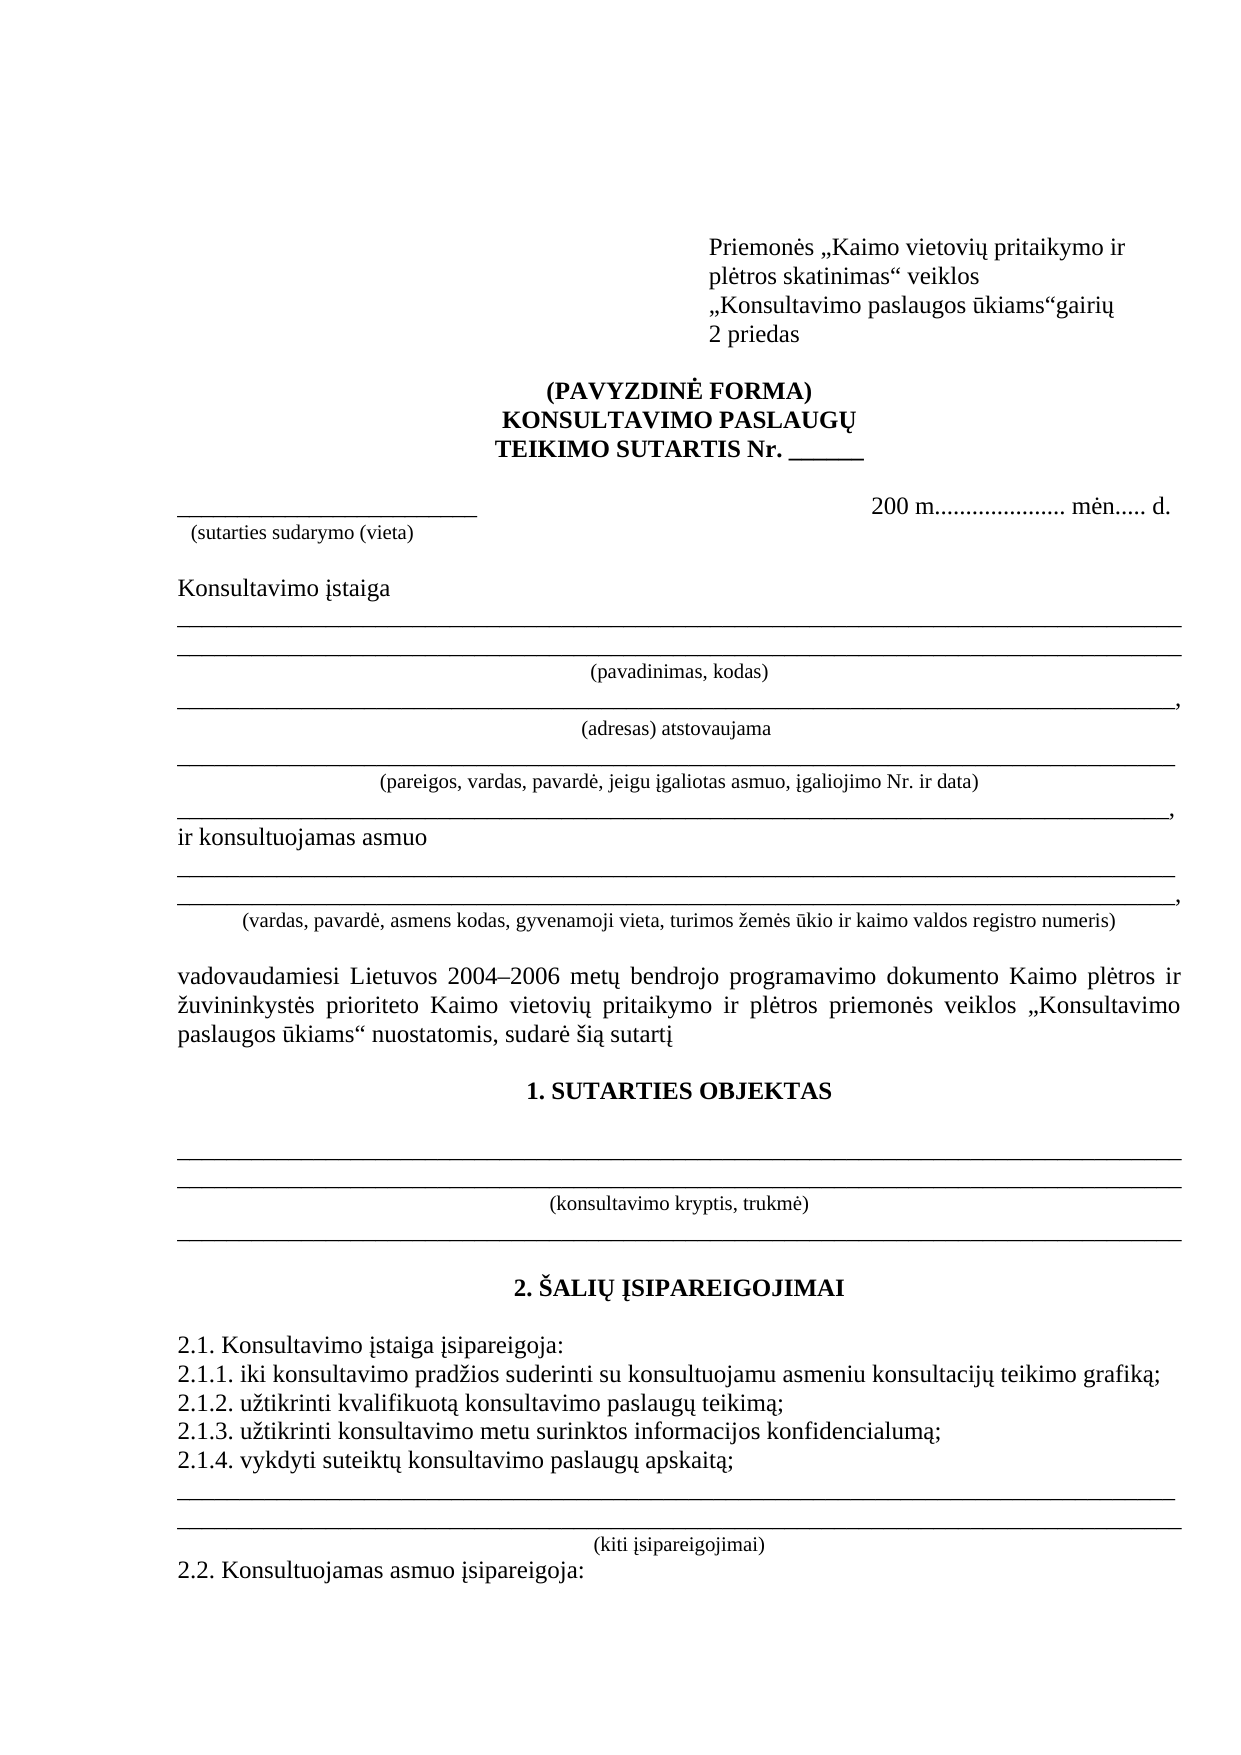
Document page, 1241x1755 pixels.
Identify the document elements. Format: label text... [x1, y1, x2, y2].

text 2.1.3. užtikrinti konsultavimo metu surinktos informacijos konfidencialumą; [177, 1416, 1181, 1445]
text (PAVYZDINĖ FORMA) [177, 376, 1181, 405]
text 2.1. Konsultavimo įstaiga įsipareigoja: [177, 1330, 1181, 1359]
text (sutarties sudarymo (vieta) [177, 520, 1181, 544]
text vadovaudamiesi Lietuvos 2004–2006 metų bendrojo programavimo dokumento Kaimo plėtros ir žuvininkystės prioriteto Kaimo vietovių pritaikymo ir plėtros priemonės veiklos „Konsultavimo paslaugos ūkiams“ nuostatomis, sudarė šią sutartį [177, 961, 1181, 1047]
text (konsultavimo kryptis, trukmė) [177, 1191, 1181, 1215]
text Konsultavimo įstaiga [177, 573, 1181, 601]
text 2.2. Konsultuojamas asmuo įsipareigoja: [177, 1556, 1181, 1584]
text , [177, 793, 1181, 822]
text (adresas) atstovaujama [177, 712, 1181, 741]
text 2 priedas [177, 319, 1181, 347]
text 2.1.4. vykdyti suteiktų konsultavimo paslaugų apskaitą; [177, 1445, 1181, 1474]
text plėtros skatinimas“ veiklos [177, 261, 1181, 290]
text 2.1.1. iki konsultavimo pradžios suderinti su konsultuojamu asmeniu konsultacijų teikimo grafiką; [177, 1359, 1181, 1388]
text 2.1.2. užtikrinti kvalifikuotą konsultavimo paslaugų teikimą; [177, 1388, 1181, 1416]
text (vardas, pavardė, asmens kodas, gyvenamoji vieta, turimos žemės ūkio ir kaimo valdos registro numeris) [177, 908, 1181, 932]
text , [177, 879, 1181, 908]
text KONSULTAVIMO PASLAUGŲ [177, 405, 1181, 434]
text Priemonės „Kaimo vietovių pritaikymo ir [177, 232, 1181, 261]
text TEIKIMO SUTARTIS Nr. ______ [177, 434, 1181, 462]
text 200 m..................... mėn..... d. [177, 491, 1181, 520]
text (kiti įsipareigojimai) [177, 1531, 1181, 1556]
text „Konsultavimo paslaugos ūkiams“gairių [177, 290, 1181, 319]
text 1. SUTARTIES OBJEKTAS [177, 1076, 1181, 1105]
text (pavadinimas, kodas) [177, 659, 1181, 683]
text , [177, 683, 1181, 712]
text (pareigos, vardas, pavardė, jeigu įgaliotas asmuo, įgaliojimo Nr. ir data) [177, 769, 1181, 793]
text 2. ŠALIŲ ĮSIPAREIGOJIMAI [177, 1273, 1181, 1301]
text ir konsultuojamas asmuo [177, 822, 1181, 851]
